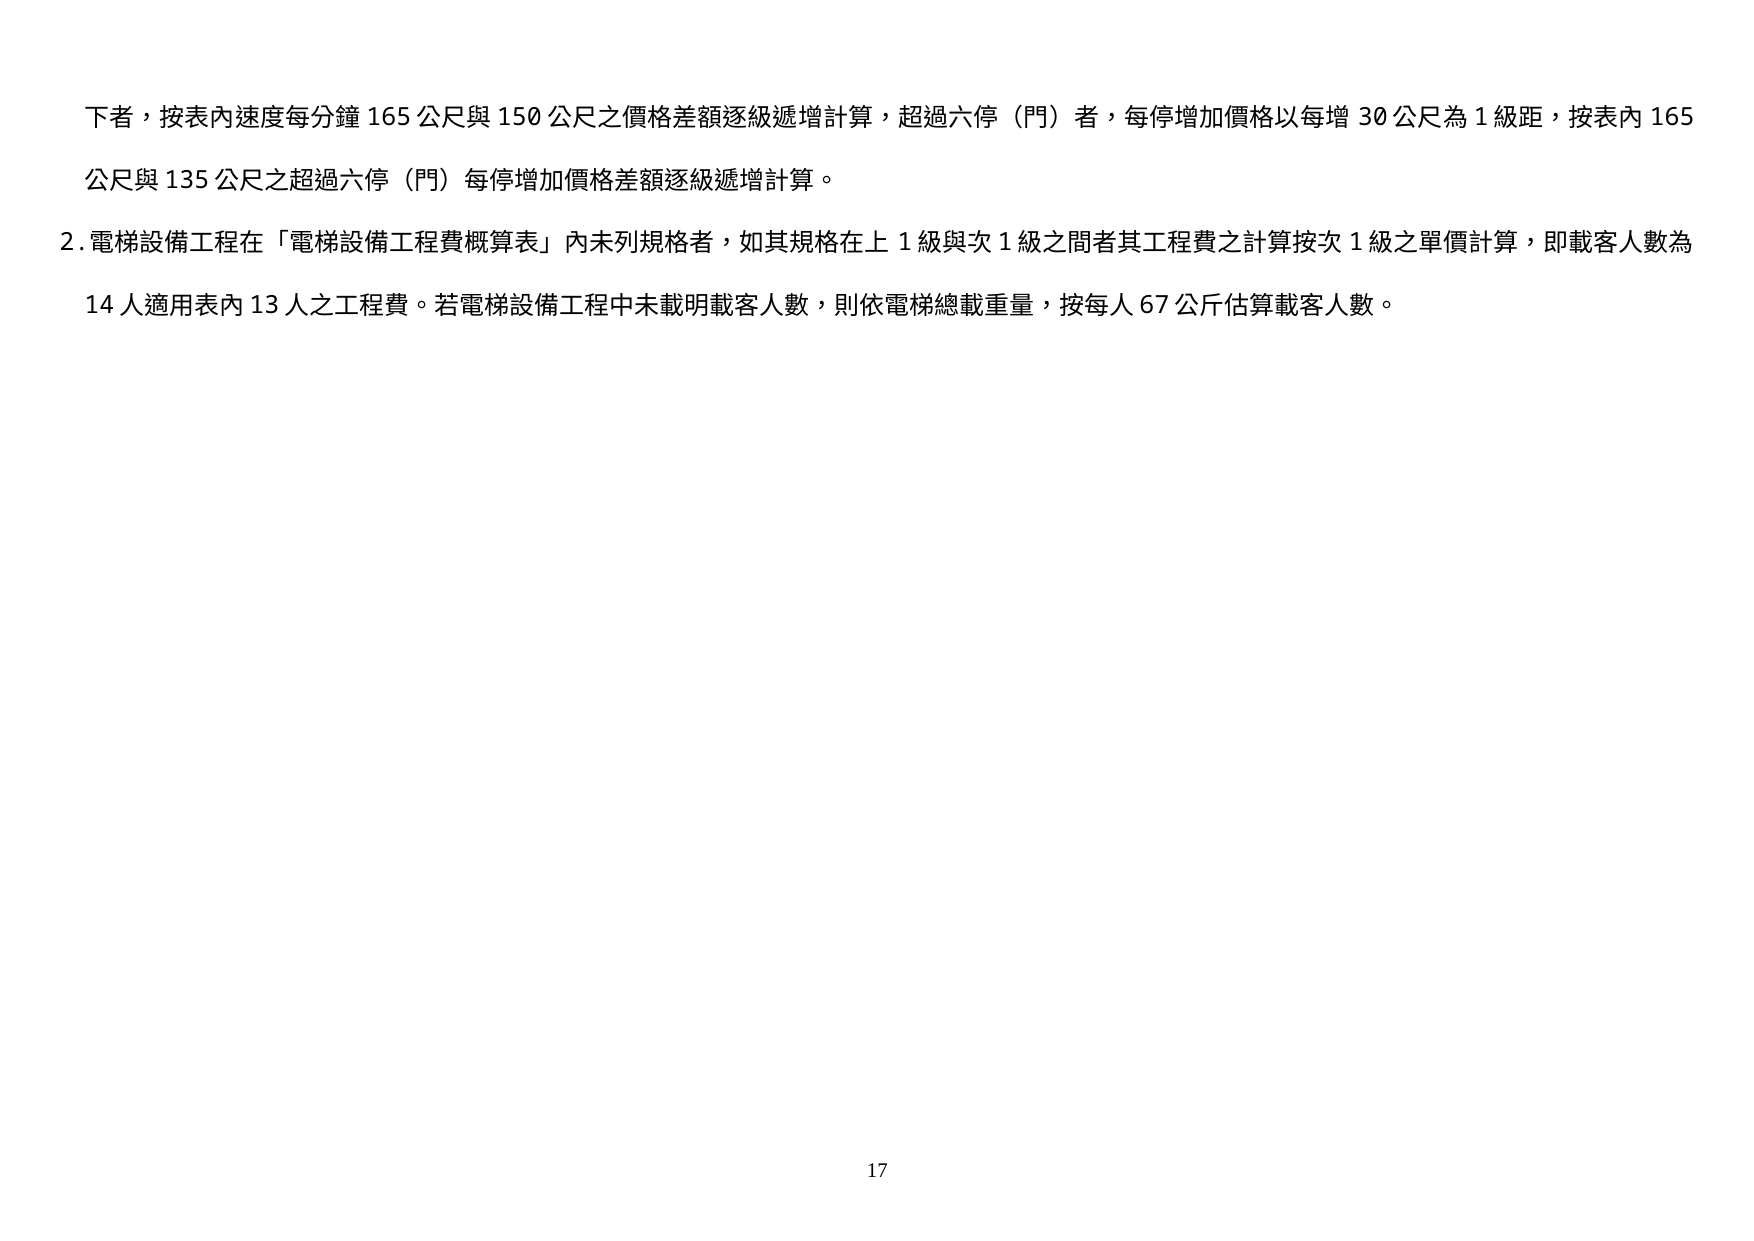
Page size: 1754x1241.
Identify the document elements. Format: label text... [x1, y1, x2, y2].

text 2.電梯設備工程在「電梯設備工程費概算表」內未列規格者，如其規格在上1級與次1級之間者其工程費之計算按次1級之單價計算，即載客人數為14人適用表內13人之工程費。若電梯設備工程中未載明載客人數，則依電梯總載重量，按每人67公斤估算載客人數。 [59, 199, 1695, 324]
text 下者，按表內速度每分鐘165公尺與150公尺之價格差額逐級遞增計算，超過六停（門）者，每停增加價格以每增30公尺為1級距，按表內165公尺與135公尺之超過六停（門）每停增加價格差額逐級遞增計算。 [59, 74, 1695, 199]
